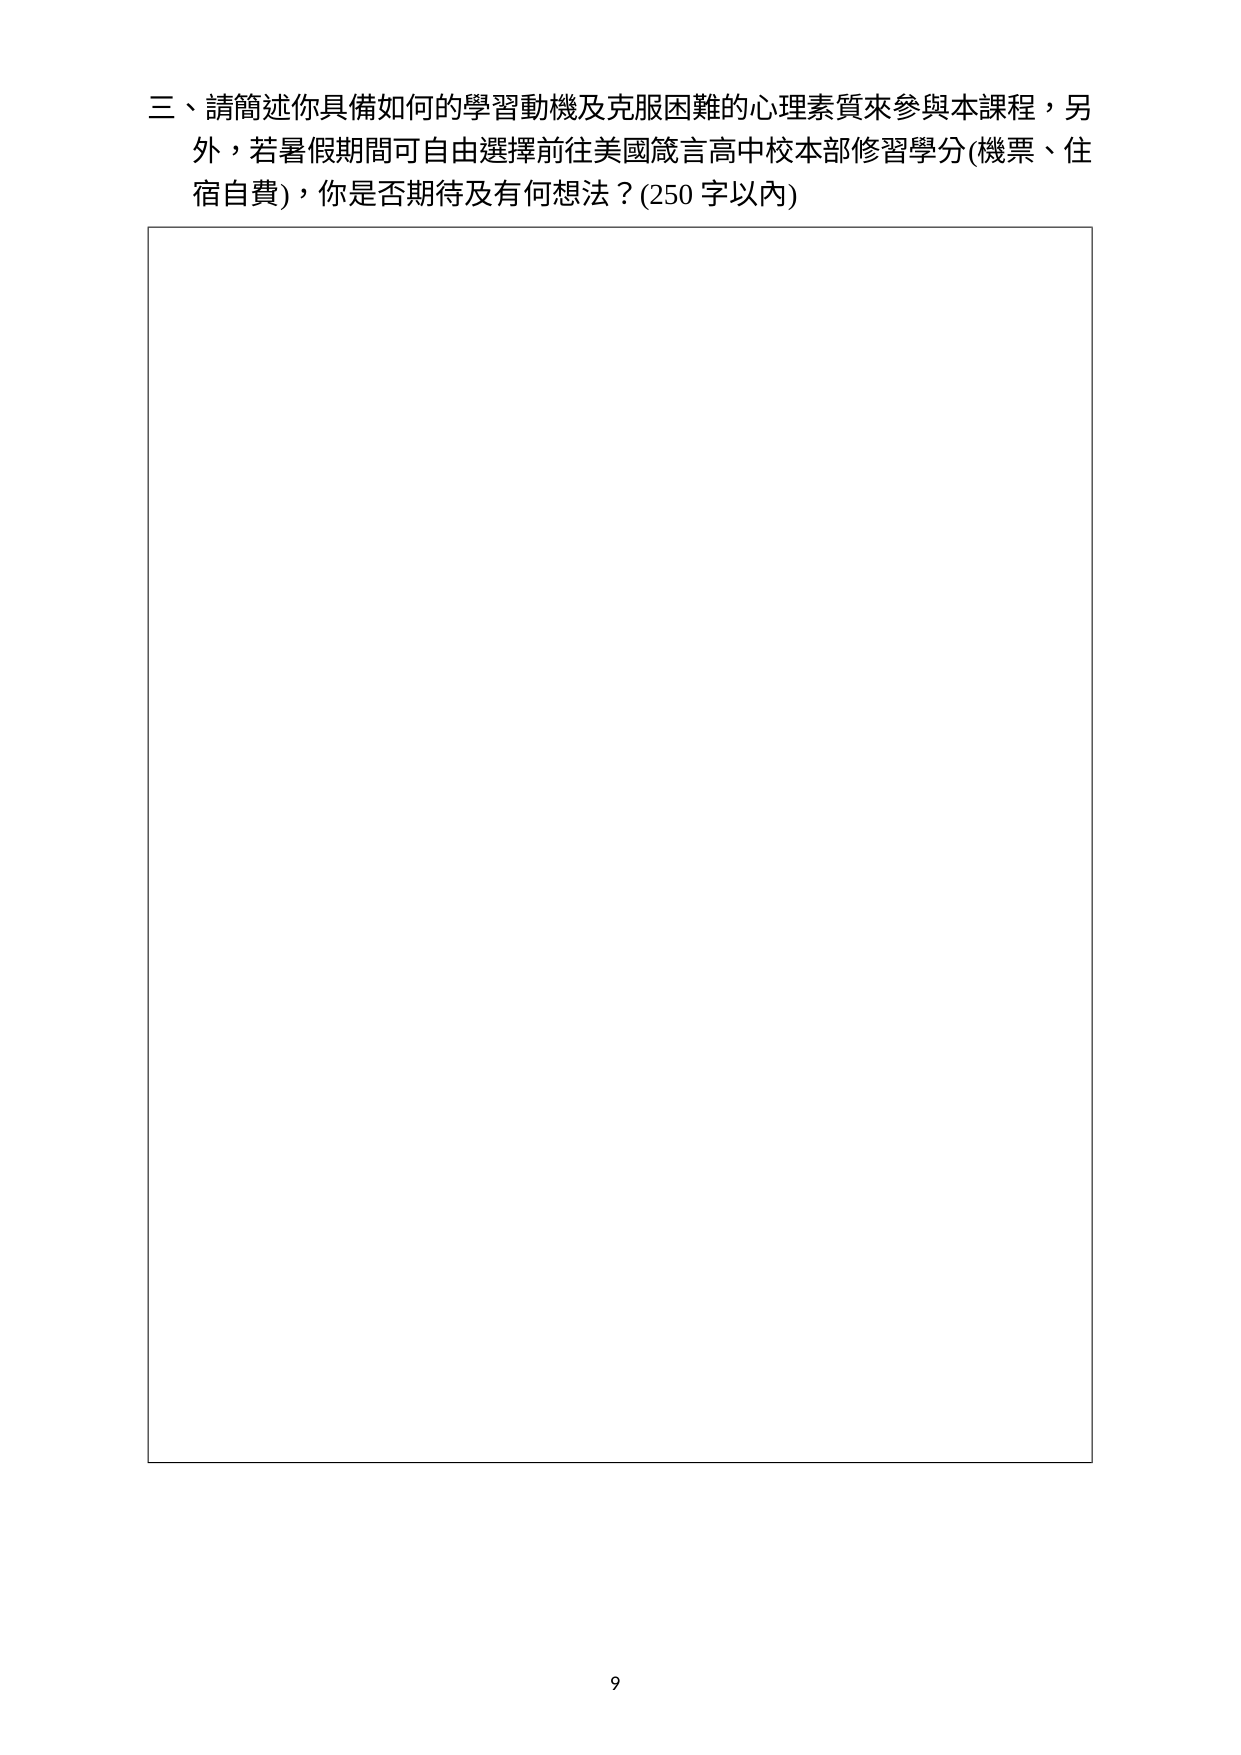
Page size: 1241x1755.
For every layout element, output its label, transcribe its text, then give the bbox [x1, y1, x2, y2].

text 三、請簡述你具備如何的學習動機及克服困難的心理素質來參與本課程，另外，若暑假期間可自由選擇前往美國箴言高中校本部修習學分(機票、住宿自費)，你是否期待及有何想法？(250 字以內) [148, 85, 1093, 213]
